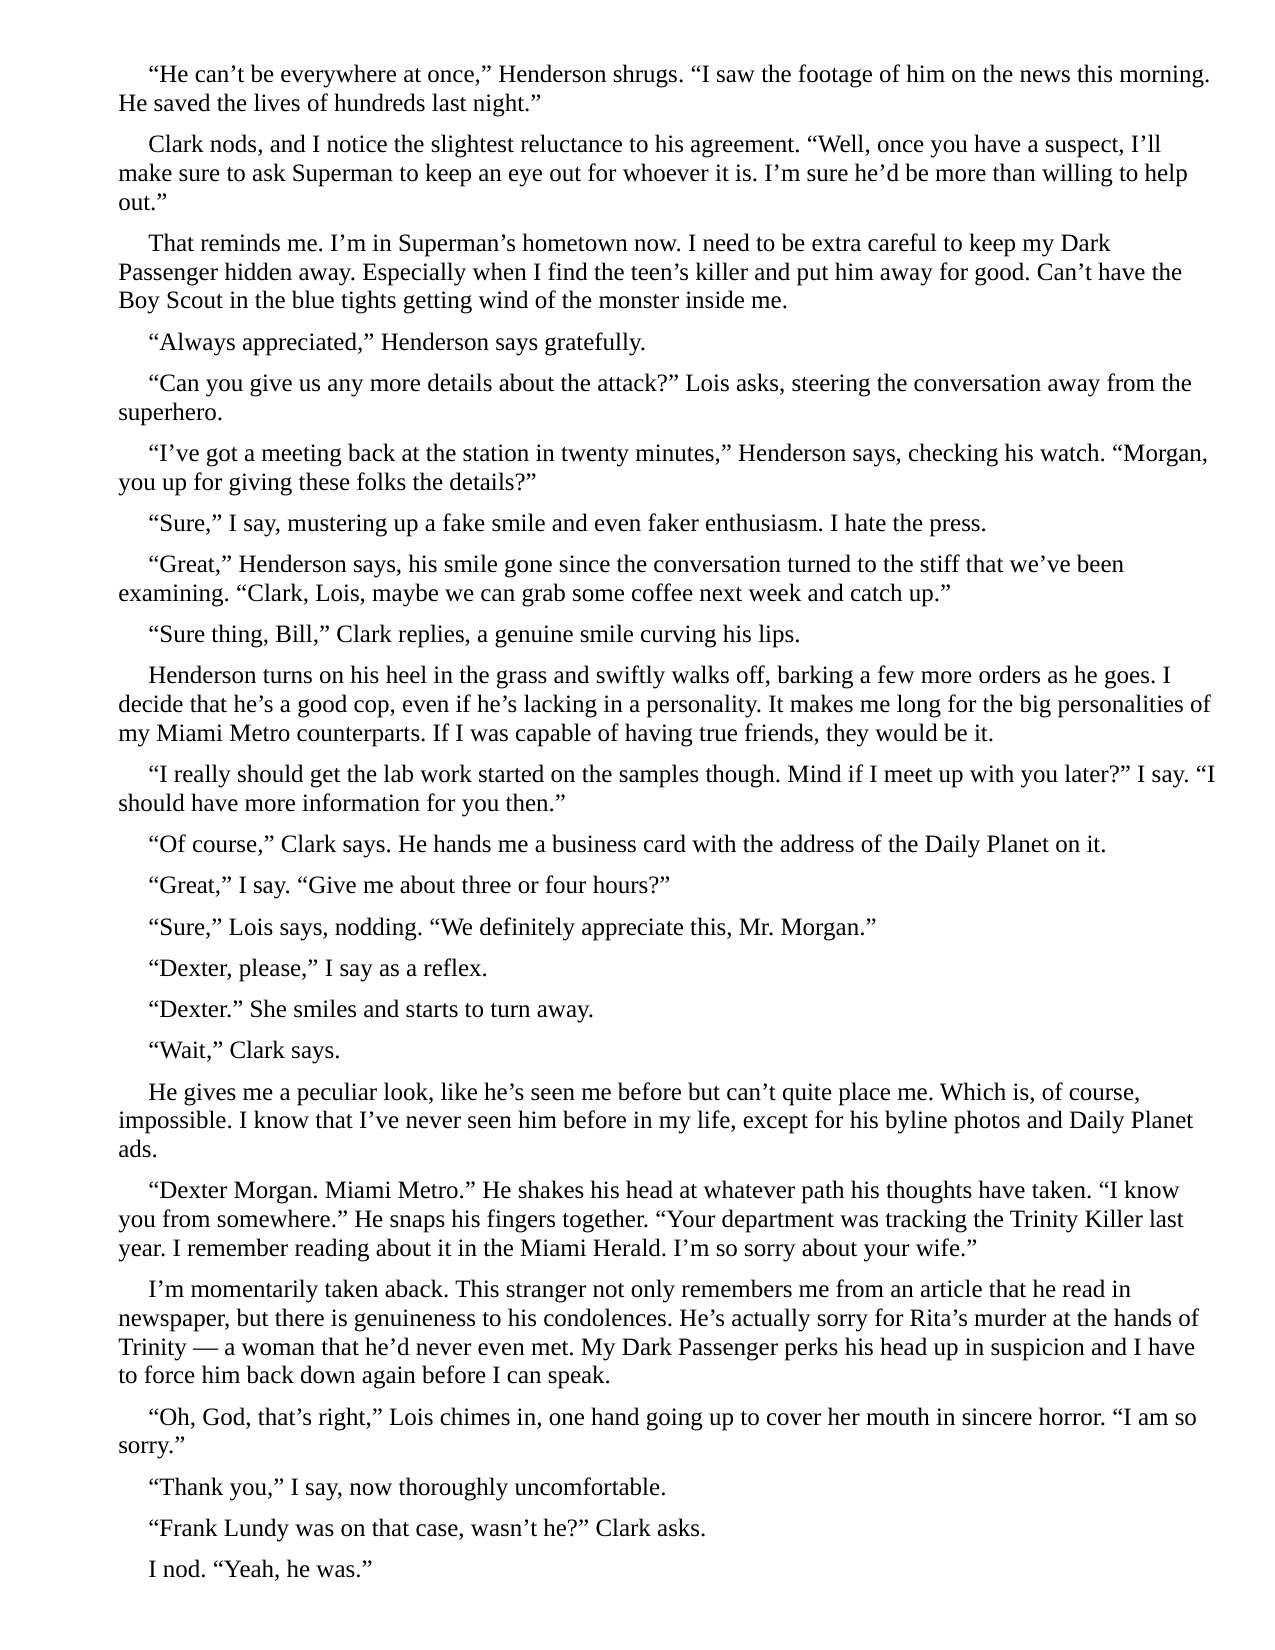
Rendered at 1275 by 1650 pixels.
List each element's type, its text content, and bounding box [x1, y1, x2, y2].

text “He can’t be everywhere at once,” Henderson shrugs. “I saw the footage of him on the news this morning. He saved the lives of hundreds last night.” [118, 59, 1216, 117]
text “Thank you,” I say, now thoroughly uncomfortable. [118, 1472, 1216, 1500]
text “Of course,” Clark says. He hands me a business card with the address of the Daily Planet on it. [118, 829, 1216, 858]
text He gives me a peculiar look, like he’s seen me before but can’t quite place me. Which is, of course, impossible. I know that I’ve never seen him before in my life, except for his byline photos and Daily Planet ads. [118, 1077, 1216, 1163]
text “Sure,” I say, mustering up a fake smile and even faker enthusiasm. I hate the press. [118, 508, 1216, 537]
text I nod. “Yeah, he was.” [118, 1554, 1216, 1583]
text I’m momentarily taken aback. This stranger not only remembers me from an article that he read in newspaper, but there is genuineness to his condolences. He’s actually sorry for Rita’s murder at the hands of Trinity — a woman that he’d never even met. My Dark Passenger perks his head up in suspicion and I have to force him back down again before I can speak. [118, 1274, 1216, 1389]
text “Dexter.” She smiles and starts to turn away. [118, 994, 1216, 1023]
text “Always appreciated,” Henderson says gratefully. [118, 327, 1216, 355]
text “Frank Lundy was on that case, wasn’t he?” Clark asks. [118, 1513, 1216, 1542]
text “Can you give us any more details about the attack?” Lois asks, steering the conversation away from the superhero. [118, 368, 1216, 425]
text That reminds me. I’m in Superman’s hometown now. I need to be extra careful to keep my Dark Passenger hidden away. Especially when I find the teen’s killer and put him away for good. Can’t have the Boy Scout in the blue tights getting wind of the monster inside me. [118, 228, 1216, 314]
text “Great,” I say. “Give me about three or four hours?” [118, 870, 1216, 899]
text “Dexter, please,” I say as a reflex. [118, 953, 1216, 982]
text “Sure thing, Bill,” Clark replies, a genuine smile curving his lips. [118, 619, 1216, 648]
text “Oh, God, that’s right,” Lois chimes in, one hand going up to cover her mouth in sincere horror. “I am so sorry.” [118, 1402, 1216, 1459]
text “Sure,” Lois says, nodding. “We definitely appreciate this, Mr. Morgan.” [118, 912, 1216, 940]
text Henderson turns on his heel in the grass and swiftly walks off, barking a few more orders as he goes. I decide that he’s a good cop, even if he’s lacking in a personality. It makes me long for the big personalities of my Miami Metro counterparts. If I was capable of having true friends, they would be it. [118, 660, 1216, 747]
text “Great,” Henderson says, his smile gone since the conversation turned to the stiff that we’ve been examining. “Clark, Lois, maybe we can grab some coffee next week and catch up.” [118, 549, 1216, 607]
text “I really should get the lab work started on the samples though. Mind if I meet up with you later?” I say. “I should have more information for you then.” [118, 759, 1216, 817]
text “Wait,” Clark says. [118, 1035, 1216, 1064]
text “I’ve got a meeting back at the station in twenty minutes,” Henderson says, checking his watch. “Morgan, you up for giving these folks the details?” [118, 438, 1216, 495]
text “Dexter Morgan. Miami Metro.” He shakes his head at whatever path his thoughts have taken. “I know you from somewhere.” He snaps his fingers together. “Your department was tracking the Trinity Killer last year. I remember reading about it in the Miami Herald. I’m so sorry about your wife.” [118, 1175, 1216, 1262]
text Clark nods, and I notice the slightest reluctance to his agreement. “Well, once you have a suspect, I’ll make sure to ask Superman to keep an eye out for whoever it is. I’m sure he’d be more than willing to help out.” [118, 129, 1216, 215]
